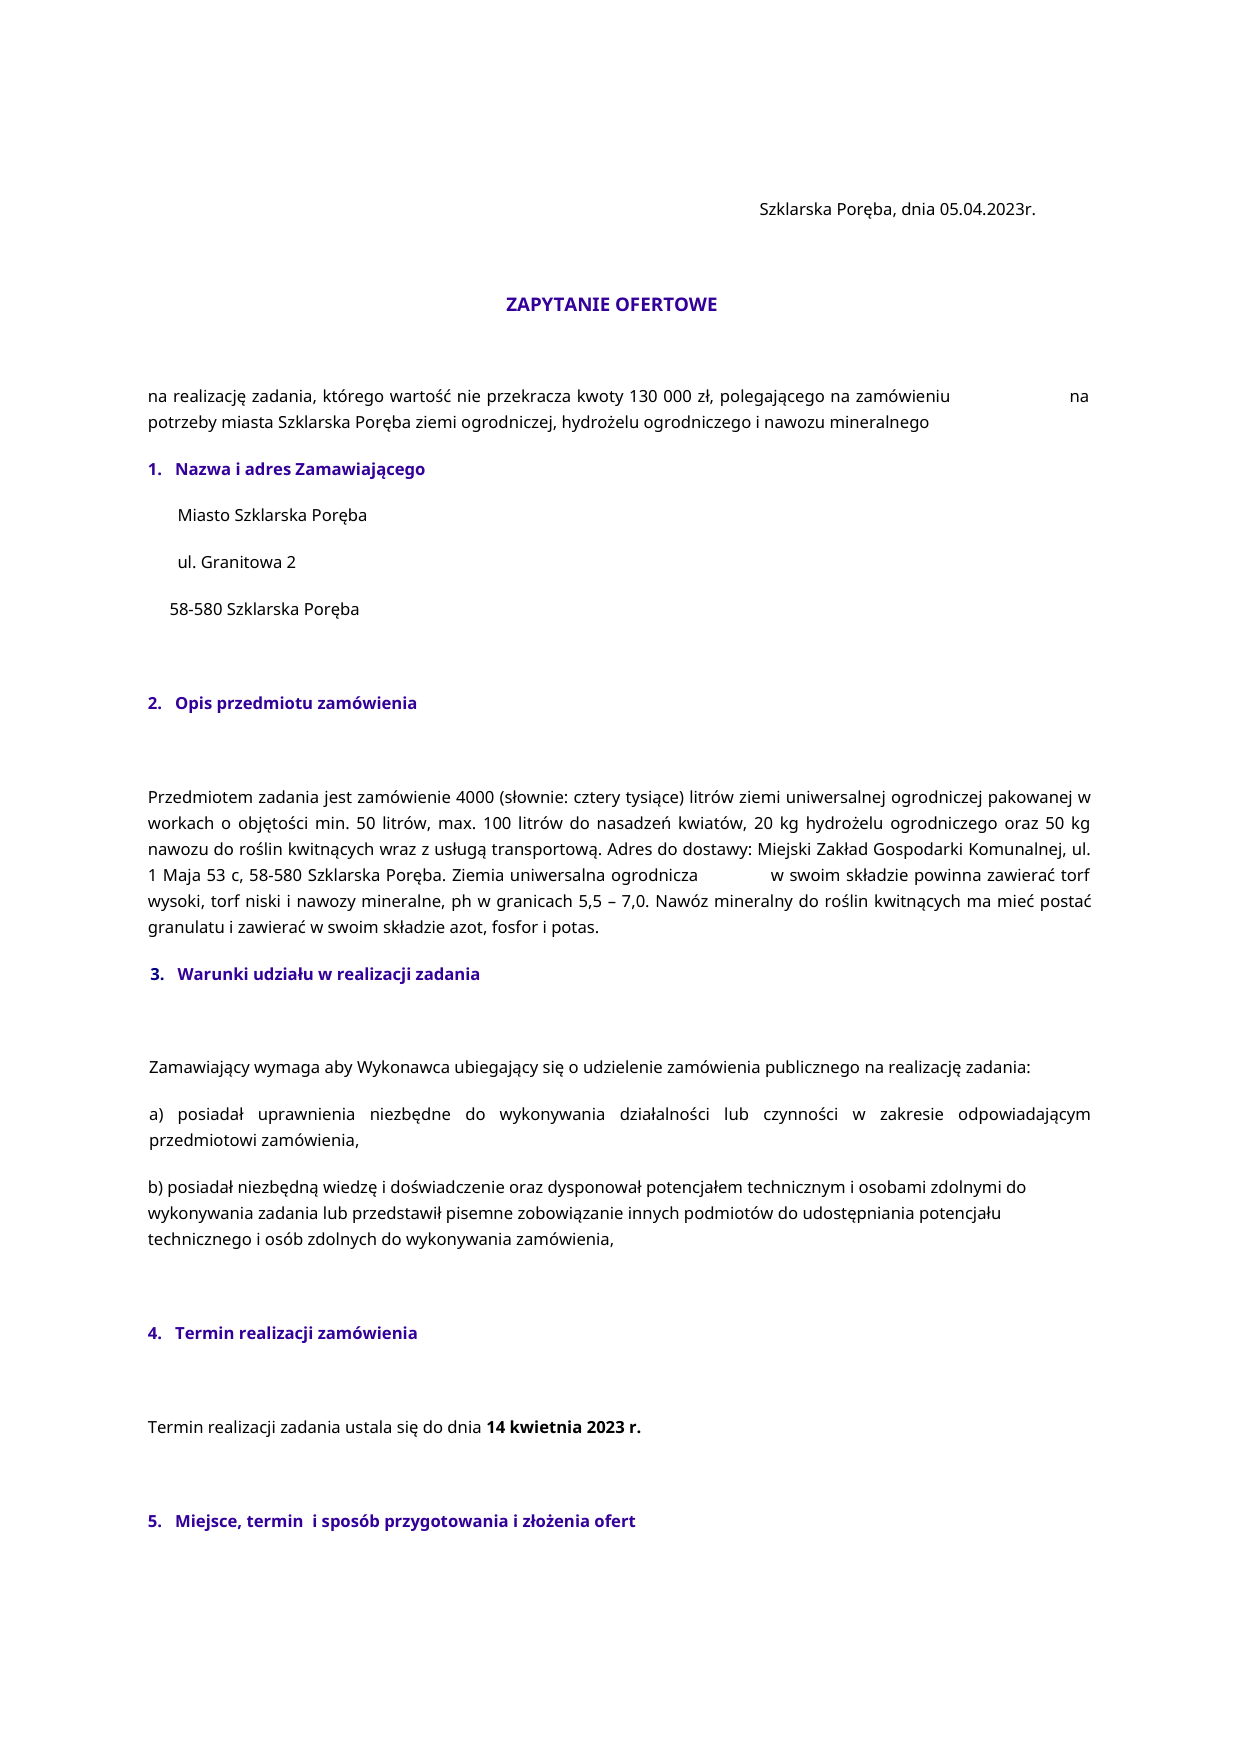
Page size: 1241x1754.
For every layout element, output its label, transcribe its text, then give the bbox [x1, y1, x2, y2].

list Miasto Szklarska Poręba [177, 504, 1093, 527]
text Przedmiotem zadania jest zamówienie 4000 (słownie: cztery tysiące) litrów ziemi uniwersalnej ogrodniczej pakowanej w workach o objętości min. 50 litrów, max. 100 litrów do nasadzeń kwiatów, 20 kg hydrożelu ogrodniczego oraz 50 kg nawozu do roślin kwitnących wraz z usługą transportową. Adres do dostawy: Miejski Zakład Gospodarki Komunalnej, ul. 1 Maja 53 c, 58-580 Szklarska Poręba. Ziemia uniwersalna ogrodnicza w swoim składzie powinna zawierać torf wysoki, torf niski i nawozy mineralne, ph w granicach 5,5 – 7,0. Nawóz mineralny do roślin kwitnących ma mieć postać granulatu i zawierać w swoim składzie azot, fosfor i potas. [148, 785, 1093, 938]
list 1. Nazwa i adres Zamawiającego [148, 457, 1093, 480]
list 58-580 Szklarska Poręba [148, 598, 1093, 620]
list 5. Miejsce, termin i sposób przygotowania i złożenia ofert [148, 1509, 1093, 1532]
list ul. Granitowa 2 [177, 551, 1093, 573]
list Termin realizacji zadania ustala się do dnia 14 kwietnia 2023 r. [148, 1415, 1093, 1438]
text ZAPYTANIE OFERTOWE [150, 291, 1093, 317]
text b) posiadał niezbędną wiedzę i doświadczenie oraz dysponował potencjałem technicznym i osobami zdolnymi do wykonywania zadania lub przedstawił pisemne zobowiązanie innych podmiotów do udostępniania potencjału technicznego i osób zdolnych do wykonywania zamówienia, [148, 1176, 1093, 1251]
list 2. Opis przedmiotu zamówienia [148, 691, 1093, 714]
list 4. Termin realizacji zamówienia [148, 1322, 1093, 1344]
text Szklarska Poręba, dnia 05.04.2023r. [738, 198, 1093, 220]
list a) posiadał uprawnienia niezbędne do wykonywania działalności lub czynności w zakresie odpowiadającym przedmiotowi zamówienia, [149, 1103, 1093, 1152]
list Zamawiający wymaga aby Wykonawca ubiegający się o udzielenie zamówienia publicznego na realizację zadania: [149, 1056, 1093, 1079]
list 3. Warunki udziału w realizacji zadania [150, 962, 1093, 985]
text na realizację zadania, którego wartość nie przekracza kwoty 130 000 zł, polegającego na zamówieniu na potrzeby miasta Szklarska Poręba ziemi ogrodniczej, hydrożelu ogrodniczego i nawozu mineralnego [148, 384, 1093, 433]
